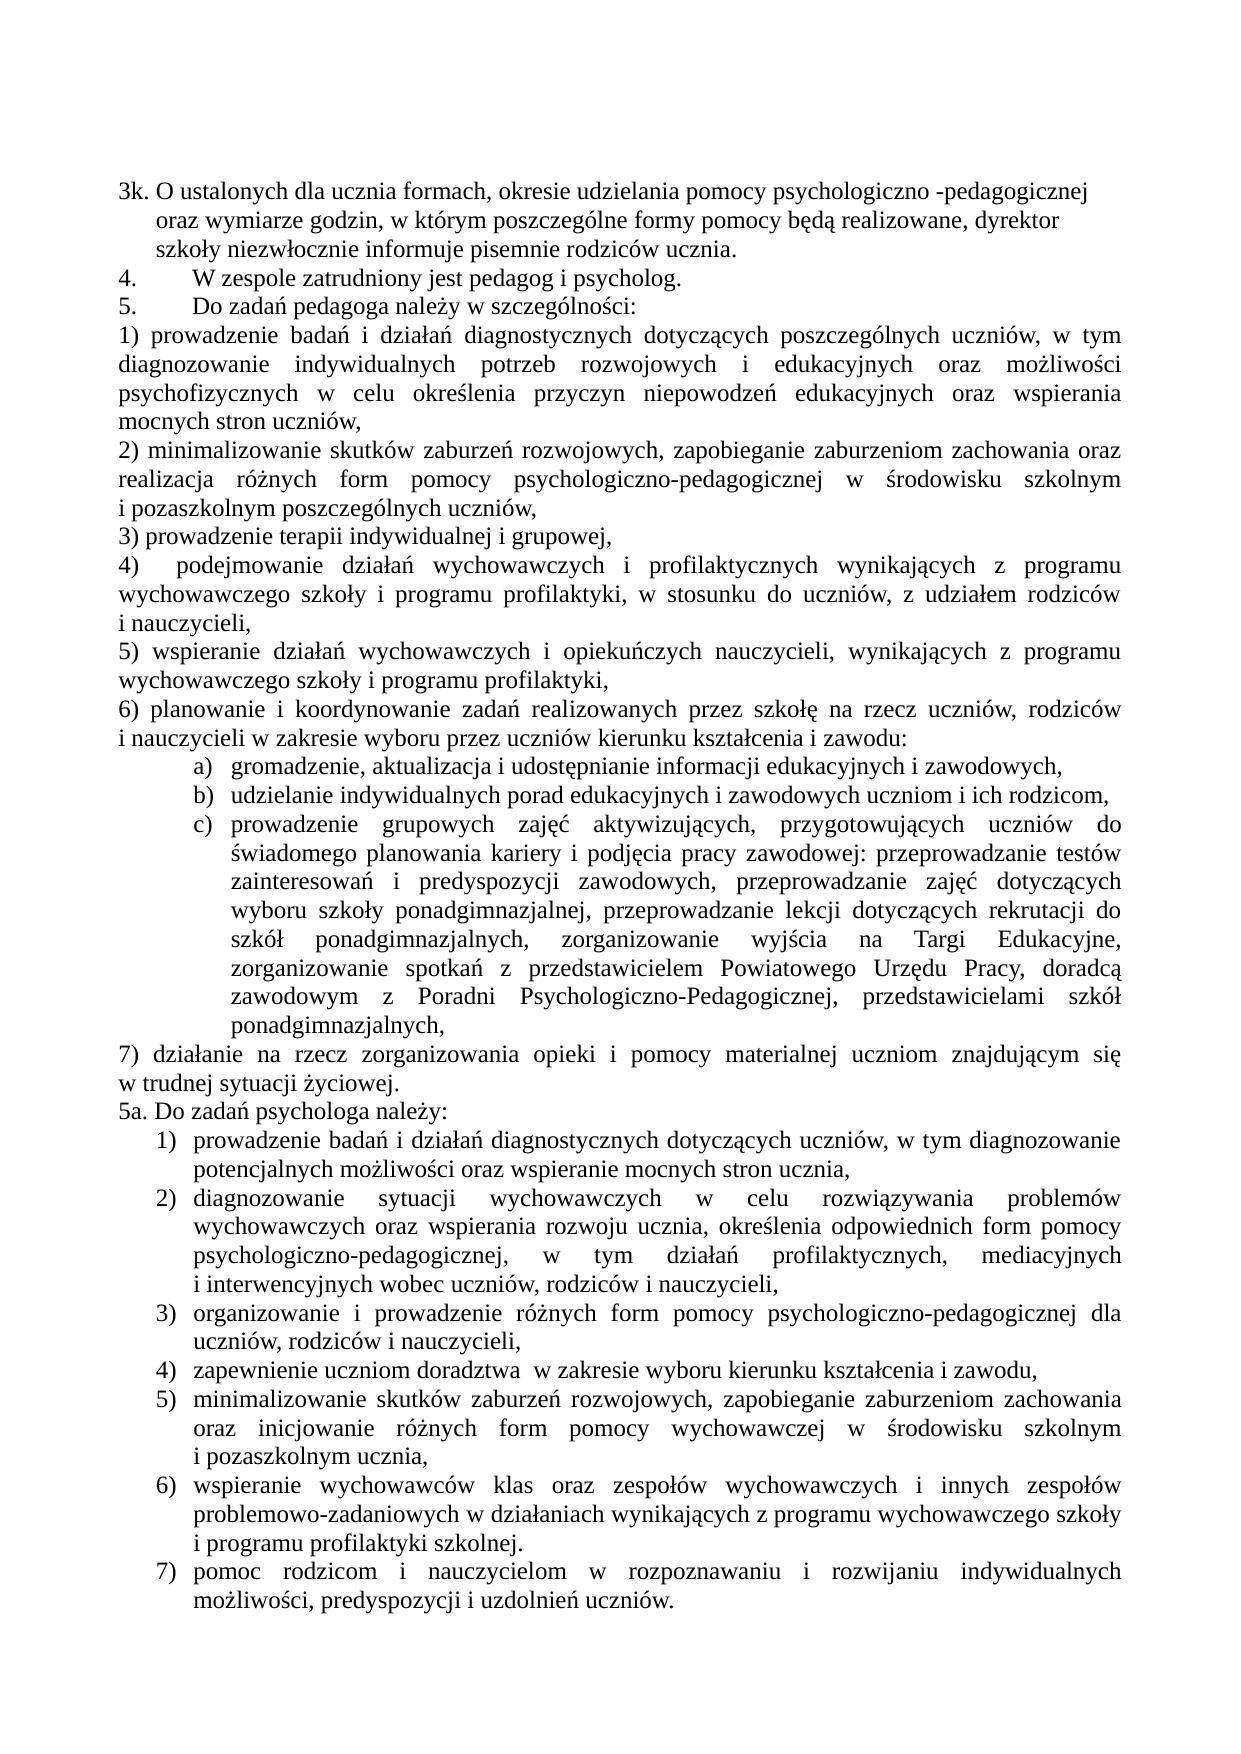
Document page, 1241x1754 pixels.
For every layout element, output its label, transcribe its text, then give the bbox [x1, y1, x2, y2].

text 7) działanie na rzecz zorganizowania opieki i pomocy materialnej uczniom znajdującym się w trudnej sytuacji życiowej. [118, 1039, 1122, 1096]
list diagnozowanie sytuacji wychowawczych w celu rozwiązywania problemów wychowawczych oraz wspierania rozwoju ucznia, określenia odpowiednich form pomocy psychologiczno-pedagogicznej, w tym działań profilaktycznych, mediacyjnych i interwencyjnych wobec uczniów, rodziców i nauczycieli, [156, 1183, 1122, 1298]
text 3k. O ustalonych dla ucznia formach, okresie udzielania pomocy psychologiczno -pedagogicznej oraz wymiarze godzin, w którym poszczególne formy pomocy będą realizowane, dyrektor szkoły niezwłocznie informuje pisemnie rodziców ucznia. [118, 176, 1122, 263]
text 4) podejmowanie działań wychowawczych i profilaktycznych wynikających z programu wychowawczego szkoły i programu profilaktyki, w stosunku do uczniów, z udziałem rodziców i nauczycieli, [118, 550, 1122, 636]
text 2) minimalizowanie skutków zaburzeń rozwojowych, zapobieganie zaburzeniom zachowania oraz realizacja różnych form pomocy psychologiczno-pedagogicznej w środowisku szkolnym i pozaszkolnym poszczególnych uczniów, [118, 435, 1122, 521]
text 3) prowadzenie terapii indywidualnej i grupowej, [118, 521, 1122, 550]
list Do zadań pedagoga należy w szczególności: [118, 291, 1122, 320]
list gromadzenie, aktualizacja i udostępnianie informacji edukacyjnych i zawodowych, [193, 751, 1122, 780]
list pomoc rodzicom i nauczycielom w rozpoznawaniu i rozwijaniu indywidualnych możliwości, predyspozycji i uzdolnień uczniów. [156, 1556, 1122, 1614]
list W zespole zatrudniony jest pedagog i psycholog. [118, 263, 1122, 291]
text 1) prowadzenie badań i działań diagnostycznych dotyczących poszczególnych uczniów, w tym diagnozowanie indywidualnych potrzeb rozwojowych i edukacyjnych oraz możliwości psychofizycznych w celu określenia przyczyn niepowodzeń edukacyjnych oraz wspierania mocnych stron uczniów, [118, 320, 1122, 435]
list wspieranie wychowawców klas oraz zespołów wychowawczych i innych zespołów problemowo-zadaniowych w działaniach wynikających z programu wychowawczego szkoły i programu profilaktyki szkolnej. [156, 1470, 1122, 1556]
text 5a. Do zadań psychologa należy: [118, 1096, 1122, 1125]
list minimalizowanie skutków zaburzeń rozwojowych, zapobieganie zaburzeniom zachowania oraz inicjowanie różnych form pomocy wychowawczej w środowisku szkolnym i pozaszkolnym ucznia, [156, 1384, 1122, 1470]
list udzielanie indywidualnych porad edukacyjnych i zawodowych uczniom i ich rodzicom, [193, 780, 1122, 809]
list zapewnienie uczniom doradztwa w zakresie wyboru kierunku kształcenia i zawodu, [156, 1355, 1122, 1384]
text 6) planowanie i koordynowanie zadań realizowanych przez szkołę na rzecz uczniów, rodziców i nauczycieli w zakresie wyboru przez uczniów kierunku kształcenia i zawodu: [118, 694, 1122, 751]
list prowadzenie badań i działań diagnostycznych dotyczących uczniów, w tym diagnozowanie potencjalnych możliwości oraz wspieranie mocnych stron ucznia, [156, 1125, 1122, 1183]
list prowadzenie grupowych zajęć aktywizujących, przygotowujących uczniów do świadomego planowania kariery i podjęcia pracy zawodowej: przeprowadzanie testów zainteresowań i predyspozycji zawodowych, przeprowadzanie zajęć dotyczących wyboru szkoły ponadgimnazjalnej, przeprowadzanie lekcji dotyczących rekrutacji do szkół ponadgimnazjalnych, zorganizowanie wyjścia na Targi Edukacyjne, zorganizowanie spotkań z przedstawicielem Powiatowego Urzędu Pracy, doradcą zawodowym z Poradni Psychologiczno-Pedagogicznej, przedstawicielami szkół ponadgimnazjalnych, [193, 809, 1122, 1039]
text 5) wspieranie działań wychowawczych i opiekuńczych nauczycieli, wynikających z programu wychowawczego szkoły i programu profilaktyki, [118, 636, 1122, 694]
list organizowanie i prowadzenie różnych form pomocy psychologiczno-pedagogicznej dla uczniów, rodziców i nauczycieli, [156, 1298, 1122, 1355]
